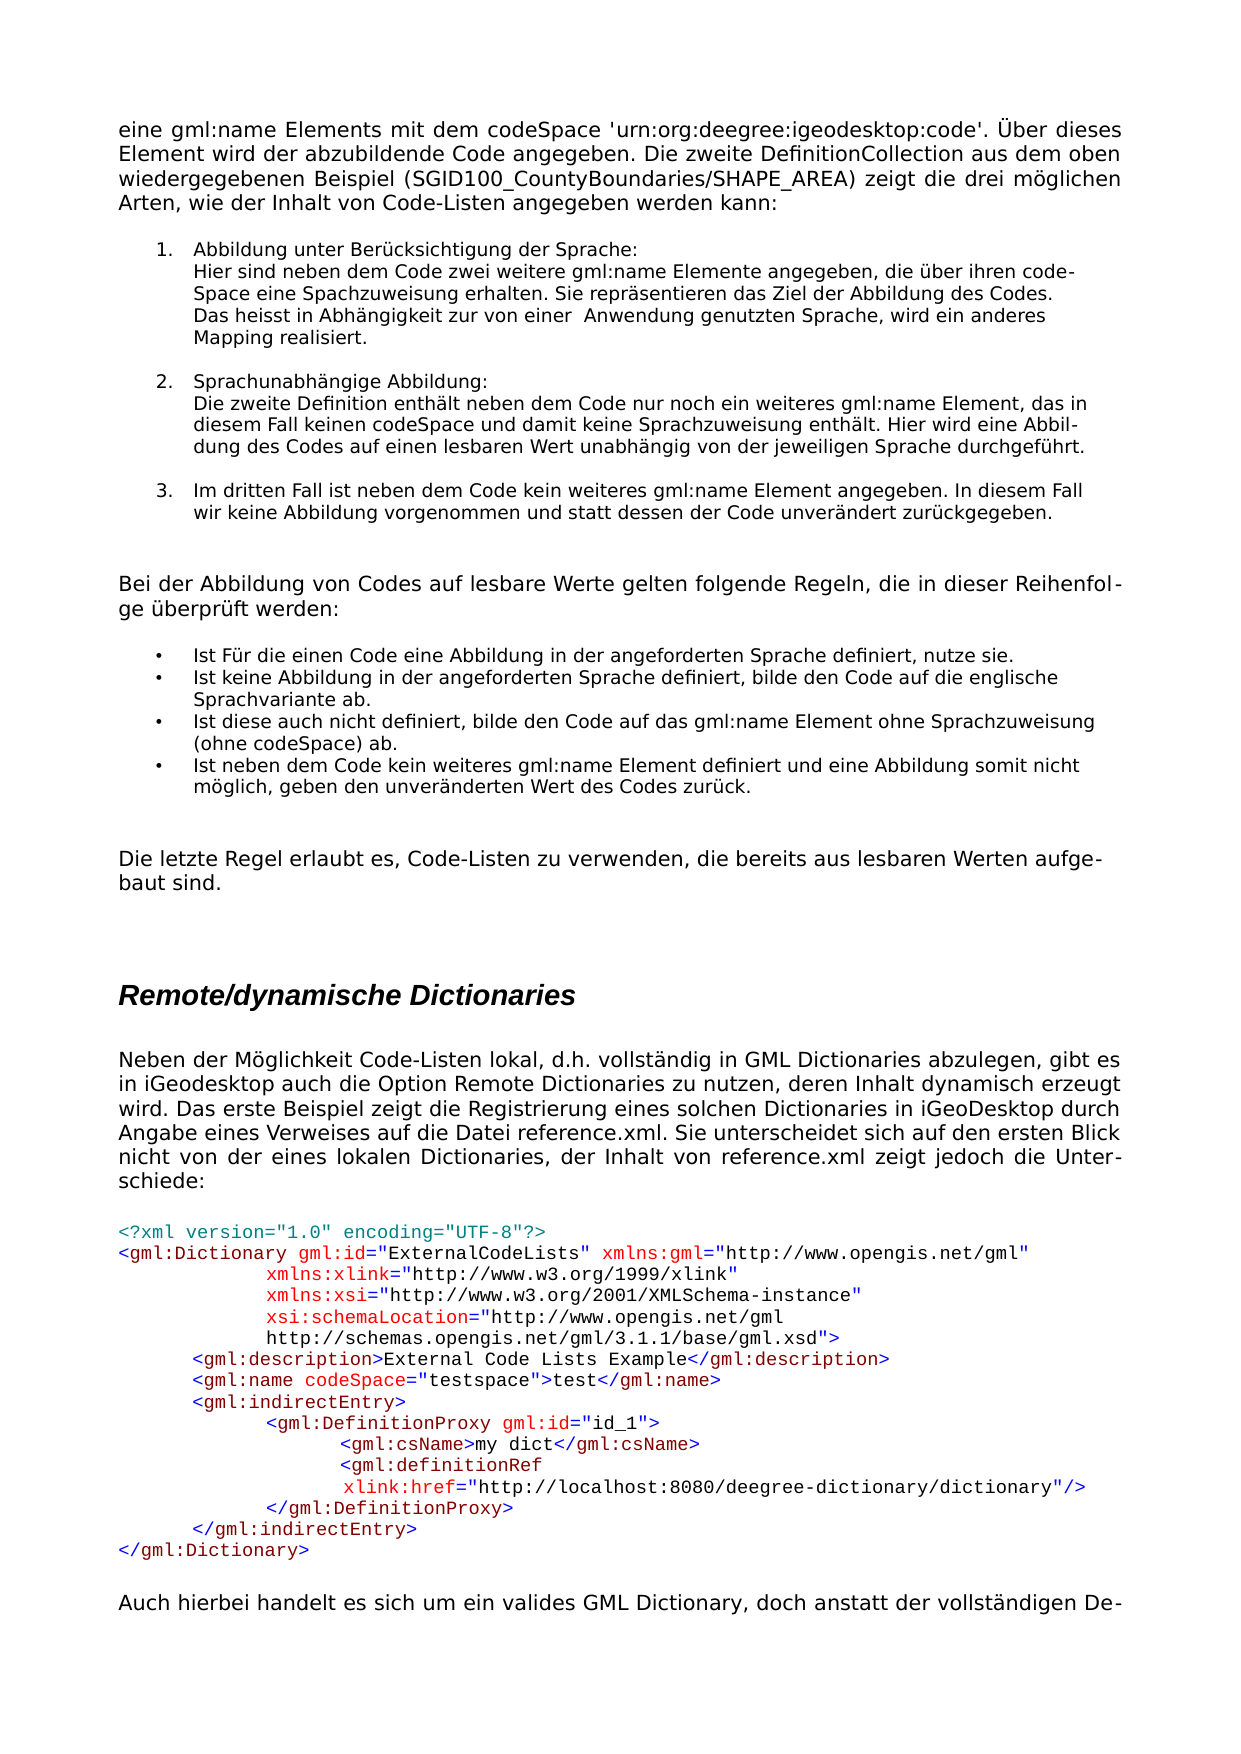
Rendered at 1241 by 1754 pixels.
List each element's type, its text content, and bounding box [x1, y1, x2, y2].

list Hier sind neben dem Code zwei weitere gml:name Elemente angegeben, die über ihren code­Space eine Spachzuweisung erhalten. Sie repräsentieren das Ziel der Abbildung des Codes. Das heisst in Abhängigkeit zur von einer Anwendung genutzten Sprache, wird ein anderes Mapping realisiert. [156, 261, 1092, 349]
text <gml:definitionRef [118, 1456, 1122, 1477]
list Sprachunabhängige Abbildung: [156, 371, 1092, 393]
text <gml:description>External Code Lists Example</gml:description> [118, 1350, 1122, 1371]
text <gml:DefinitionProxy gml:id="id_1"> [118, 1414, 1122, 1435]
text http://schemas.opengis.net/gml/3.1.1/base/gml.xsd"> [118, 1329, 1122, 1350]
subtitle Remote/dynamische Dictionaries [118, 978, 1122, 1011]
text Neben der Möglichkeit Code-Listen lokal, d.h. vollständig in GML Dictionaries abzulegen, gibt es in iGeodesktop auch die Option Remote Dictionaries zu nutzen, deren Inhalt dynamisch erzeugt wird. Das erste Beispiel zeigt die Registrierung eines solchen Dictionaries in iGeoDesktop durch Angabe eines Verweises auf die Datei reference.xml. Sie unterscheidet sich auf den ersten Blick nicht von der eines lokalen Dictionaries, der Inhalt von reference.xml zeigt jedoch die Unter­schiede: [118, 1048, 1122, 1194]
list Ist diese auch nicht definiert, bilde den Code auf das gml:name Element ohne Sprachzuweisung (ohne codeSpace) ab. [156, 711, 1122, 754]
text Bei der Abbildung von Codes auf lesbare Werte gelten folgende Regeln, die in dieser Reihenfol­ge überprüft werden: [118, 572, 1122, 621]
text </gml:Dictionary> [118, 1541, 1122, 1562]
text </gml:DefinitionProxy> [118, 1499, 1122, 1520]
list Die zweite Definition enthält neben dem Code nur noch ein weiteres gml:name Element, das in diesem Fall keinen codeSpace und damit keine Sprachzuweisung enthält. Hier wird eine Abbil­dung des Codes auf einen lesbaren Wert unabhängig von der jeweiligen Sprache durchgeführt. [156, 393, 1092, 458]
list Ist Für die einen Code eine Abbildung in der angeforderten Sprache definiert, nutze sie. [156, 645, 1122, 667]
text Auch hierbei handelt es sich um ein valides GML Dictionary, doch anstatt der vollständigen De­ [118, 1591, 1122, 1615]
list Abbildung unter Berücksichtigung der Sprache: [156, 239, 1092, 261]
text eine gml:name Elements mit dem codeSpace 'urn:org:deegree:igeodesktop:code'. Über dieses Element wird der abzubildende Code angegeben. Die zweite DefinitionCollection aus dem oben wiedergegebenen Beispiel (SGID100_CountyBoundaries/SHAPE_AREA) zeigt die drei möglichen Arten, wie der Inhalt von Code-Listen angegeben werden kann: [118, 118, 1122, 215]
text <gml:csName>my dict</gml:csName> [118, 1435, 1122, 1456]
list Ist neben dem Code kein weiteres gml:name Element definiert und eine Abbildung somit nicht möglich, geben den unveränderten Wert des Codes zurück. [156, 754, 1122, 798]
text </gml:indirectEntry> [118, 1520, 1122, 1541]
text <?xml version="1.0" encoding="UTF-8"?> [118, 1222, 1122, 1244]
list Im dritten Fall ist neben dem Code kein weiteres gml:name Element angegeben. In diesem Fall wir keine Abbildung vorgenommen und statt dessen der Code unverändert zurückgegeben. [156, 480, 1092, 524]
text <gml:name codeSpace="testspace">test</gml:name> [118, 1371, 1122, 1392]
text Die letzte Regel erlaubt es, Code-Listen zu verwenden, die bereits aus lesbaren Werten aufge­baut sind. [118, 847, 1122, 895]
text <gml:Dictionary gml:id="ExternalCodeLists" xmlns:gml="http://www.opengis.net/gml" xmlns:xlink="http://www.w3.org/1999/xlink" [118, 1244, 1122, 1286]
text xlink:href="http://localhost:8080/deegree-dictionary/dictionary"/> [118, 1477, 1122, 1499]
text xmlns:xsi="http://www.w3.org/2001/XMLSchema-instance" xsi:schemaLocation="http://www.opengis.net/gml [118, 1286, 1122, 1329]
text <gml:indirectEntry> [118, 1392, 1122, 1414]
list Ist keine Abbildung in der angeforderten Sprache definiert, bilde den Code auf die englische Sprachvariante ab. [156, 667, 1122, 711]
